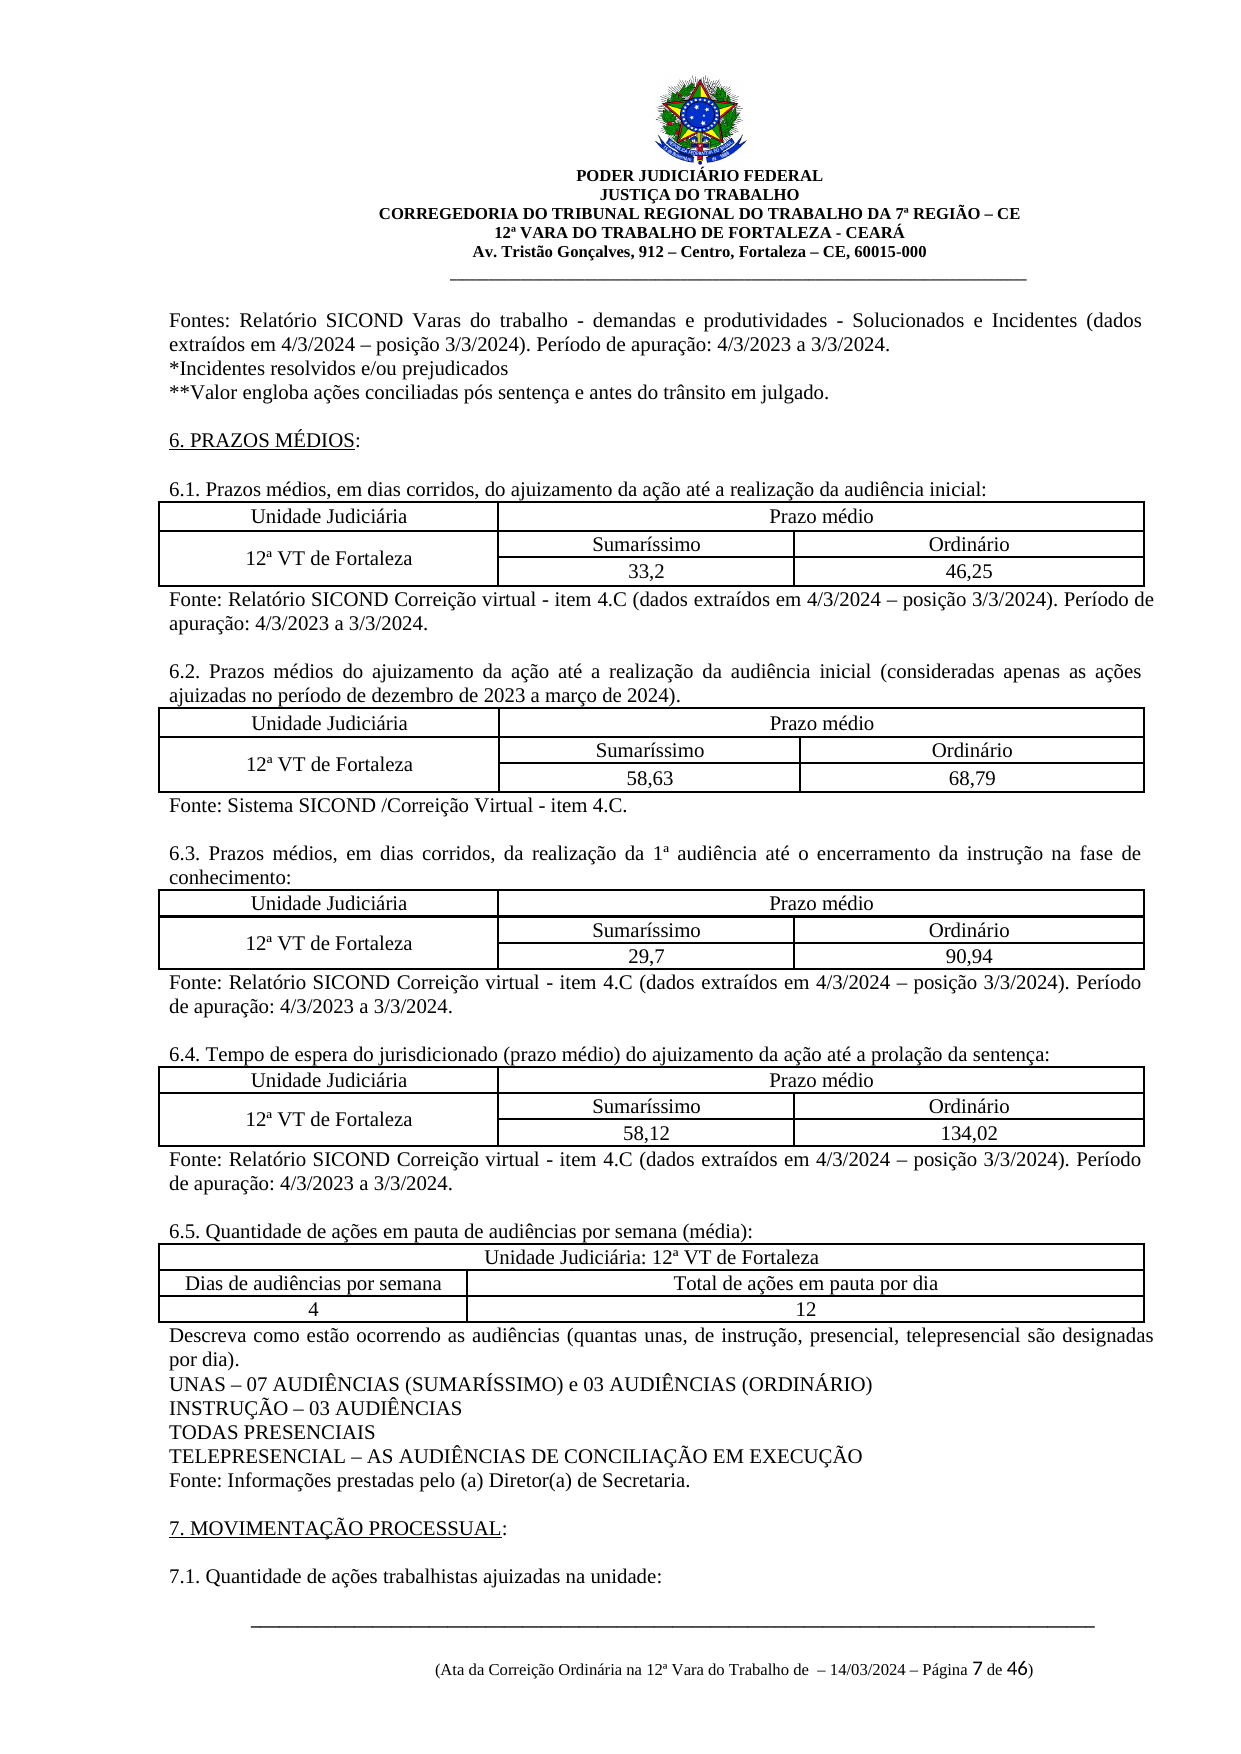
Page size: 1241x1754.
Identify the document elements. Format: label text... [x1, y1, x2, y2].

text 6.3. Prazos médios, em dias corridos, da realização da 1ª audiência até o encerramento da instrução na fase de conhecimento: [169, 841, 1143, 889]
text Fonte: Informações prestadas pelo (a) Diretor(a) de Secretaria. [169, 1468, 1155, 1492]
table_cell 90,94 [795, 944, 1143, 968]
text TELEPRESENCIAL – AS AUDIÊNCIAS DE CONCILIAÇÃO EM EXECUÇÃO [169, 1444, 1155, 1468]
table_cell 12ª VT de Fortaleza [160, 738, 498, 791]
table_cell Ordinário [795, 1094, 1143, 1118]
table_cell 58,63 [500, 764, 799, 791]
text Fonte: Relatório SICOND Correição virtual - item 4.C (dados extraídos em 4/3/2024 – posição 3/3/2024). Período de apuração: 4/3/2023 a 3/3/2024. [169, 970, 1143, 1018]
table_cell Ordinário [801, 738, 1143, 762]
text 6.5. Quantidade de ações em pauta de audiências por semana (média): [169, 1219, 1155, 1243]
picture [650, 73, 749, 166]
table_cell 12ª VT de Fortaleza [160, 1094, 497, 1144]
table_cell 33,2 [499, 558, 793, 584]
text Fonte: Sistema SICOND /Correição Virtual - item 4.C. [169, 793, 1155, 817]
table_header Unidade Judiciária [160, 709, 498, 736]
text Fontes: Relatório SICOND Varas do trabalho - demandas e produtividades - Solucionados e Incidentes (dados extraídos em 4/3/2024 – posição 3/3/2024). Período de apuração: 4/3/2023 a 3/3/2024. [169, 308, 1143, 356]
text TODAS PRESENCIAIS [169, 1419, 1155, 1444]
text UNAS – 07 AUDIÊNCIAS (SUMARÍSSIMO) e 03 AUDIÊNCIAS (ORDINÁRIO) [169, 1371, 1155, 1396]
table_cell 4 [160, 1297, 466, 1321]
table_cell 12 [468, 1297, 1143, 1321]
text Fonte: Relatório SICOND Correição virtual - item 4.C (dados extraídos em 4/3/2024 – posição 3/3/2024). Período de apuração: 4/3/2023 a 3/3/2024. [169, 587, 1155, 635]
table_header Prazo médio [499, 1068, 1143, 1092]
text Descreva como estão ocorrendo as audiências (quantas unas, de instrução, presencial, telepresencial são designadas por dia). [169, 1323, 1155, 1371]
text **Valor engloba ações conciliadas pós sentença e antes do trânsito em julgado. [169, 380, 1155, 404]
text *Incidentes resolvidos e/ou prejudicados [169, 356, 1155, 380]
table_cell 29,7 [499, 944, 793, 968]
text 6.4. Tempo de espera do jurisdicionado (prazo médio) do ajuizamento da ação até a prolação da sentença: [169, 1042, 1155, 1066]
text 6. PRAZOS MÉDIOS: [169, 428, 1155, 452]
table_cell 12ª VT de Fortaleza [160, 532, 497, 584]
table_cell 58,12 [499, 1120, 793, 1144]
table_cell Sumaríssimo [499, 918, 793, 942]
table_cell 134,02 [795, 1120, 1143, 1144]
text INSTRUÇÃO – 03 AUDIÊNCIAS [169, 1396, 1155, 1419]
table_cell Total de ações em pauta por dia [468, 1271, 1143, 1295]
table_cell Ordinário [795, 918, 1143, 942]
table_cell Sumaríssimo [499, 1094, 793, 1118]
table_header Unidade Judiciária [160, 891, 497, 915]
table_header Unidade Judiciária [160, 503, 497, 529]
text 6.2. Prazos médios do ajuizamento da ação até a realização da audiência inicial (consideradas apenas as ações ajuizadas no período de dezembro de 2023 a março de 2024). [169, 659, 1143, 707]
table_cell 68,79 [801, 764, 1143, 791]
text 7. MOVIMENTAÇÃO PROCESSUAL: [169, 1516, 1155, 1540]
table_cell Ordinário [795, 532, 1143, 556]
text 7.1. Quantidade de ações trabalhistas ajuizadas na unidade: [169, 1564, 1155, 1588]
table_cell 12ª VT de Fortaleza [160, 918, 497, 968]
text 6.1. Prazos médios, em dias corridos, do ajuizamento da ação até a realização da audiência inicial: [169, 477, 1155, 501]
table_header Unidade Judiciária [160, 1068, 497, 1092]
table_header Prazo médio [499, 503, 1143, 529]
text Fonte: Relatório SICOND Correição virtual - item 4.C (dados extraídos em 4/3/2024 – posição 3/3/2024). Período de apuração: 4/3/2023 a 3/3/2024. [169, 1147, 1143, 1195]
table_header Unidade Judiciária: 12ª VT de Fortaleza [160, 1245, 1143, 1269]
table_cell 46,25 [795, 558, 1143, 584]
table_cell Sumaríssimo [500, 738, 799, 762]
table_cell Dias de audiências por semana [160, 1271, 466, 1295]
table_header Prazo médio [500, 709, 1143, 736]
table_header Prazo médio [499, 891, 1143, 915]
table_cell Sumaríssimo [499, 532, 793, 556]
